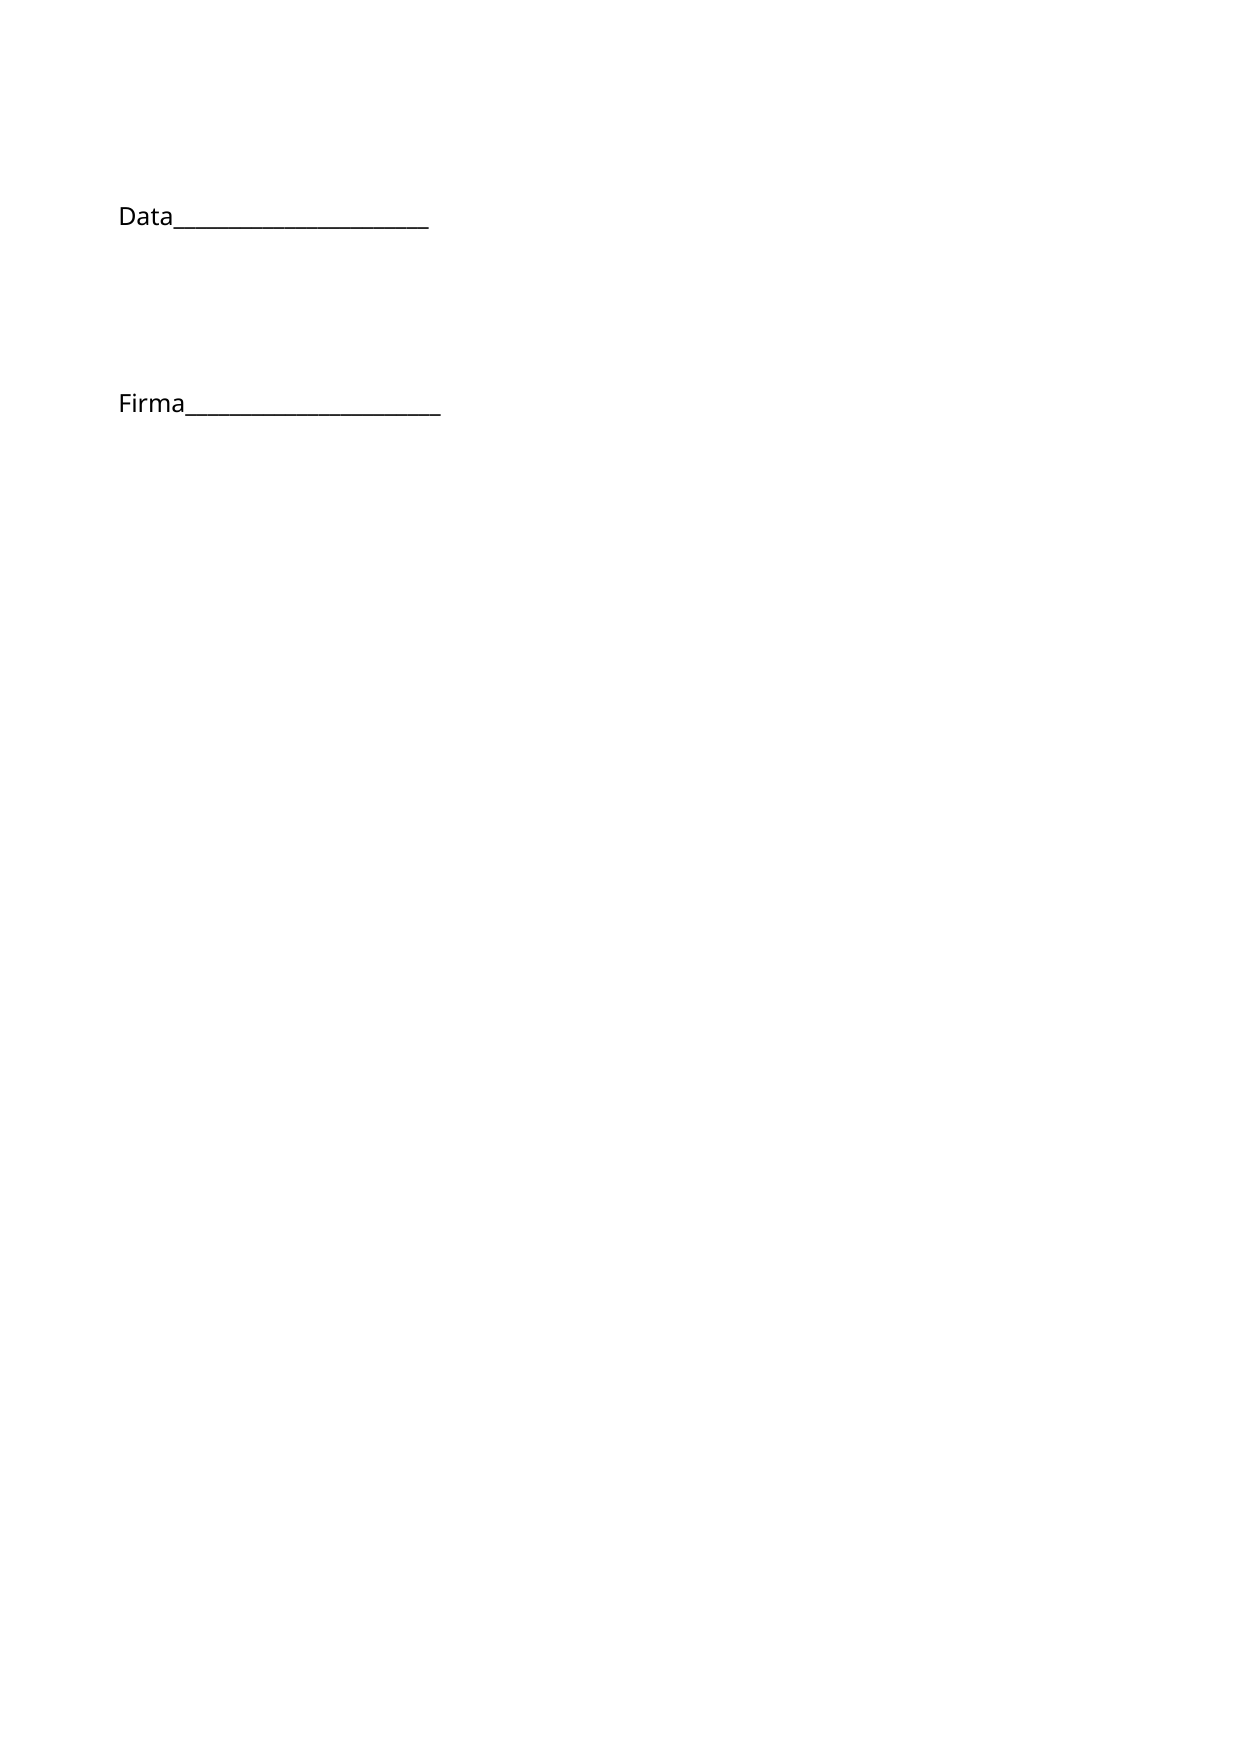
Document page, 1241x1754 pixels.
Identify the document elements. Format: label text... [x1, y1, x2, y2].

text Firma_______________________ [118, 386, 1122, 420]
text Data_______________________ [118, 148, 1122, 233]
